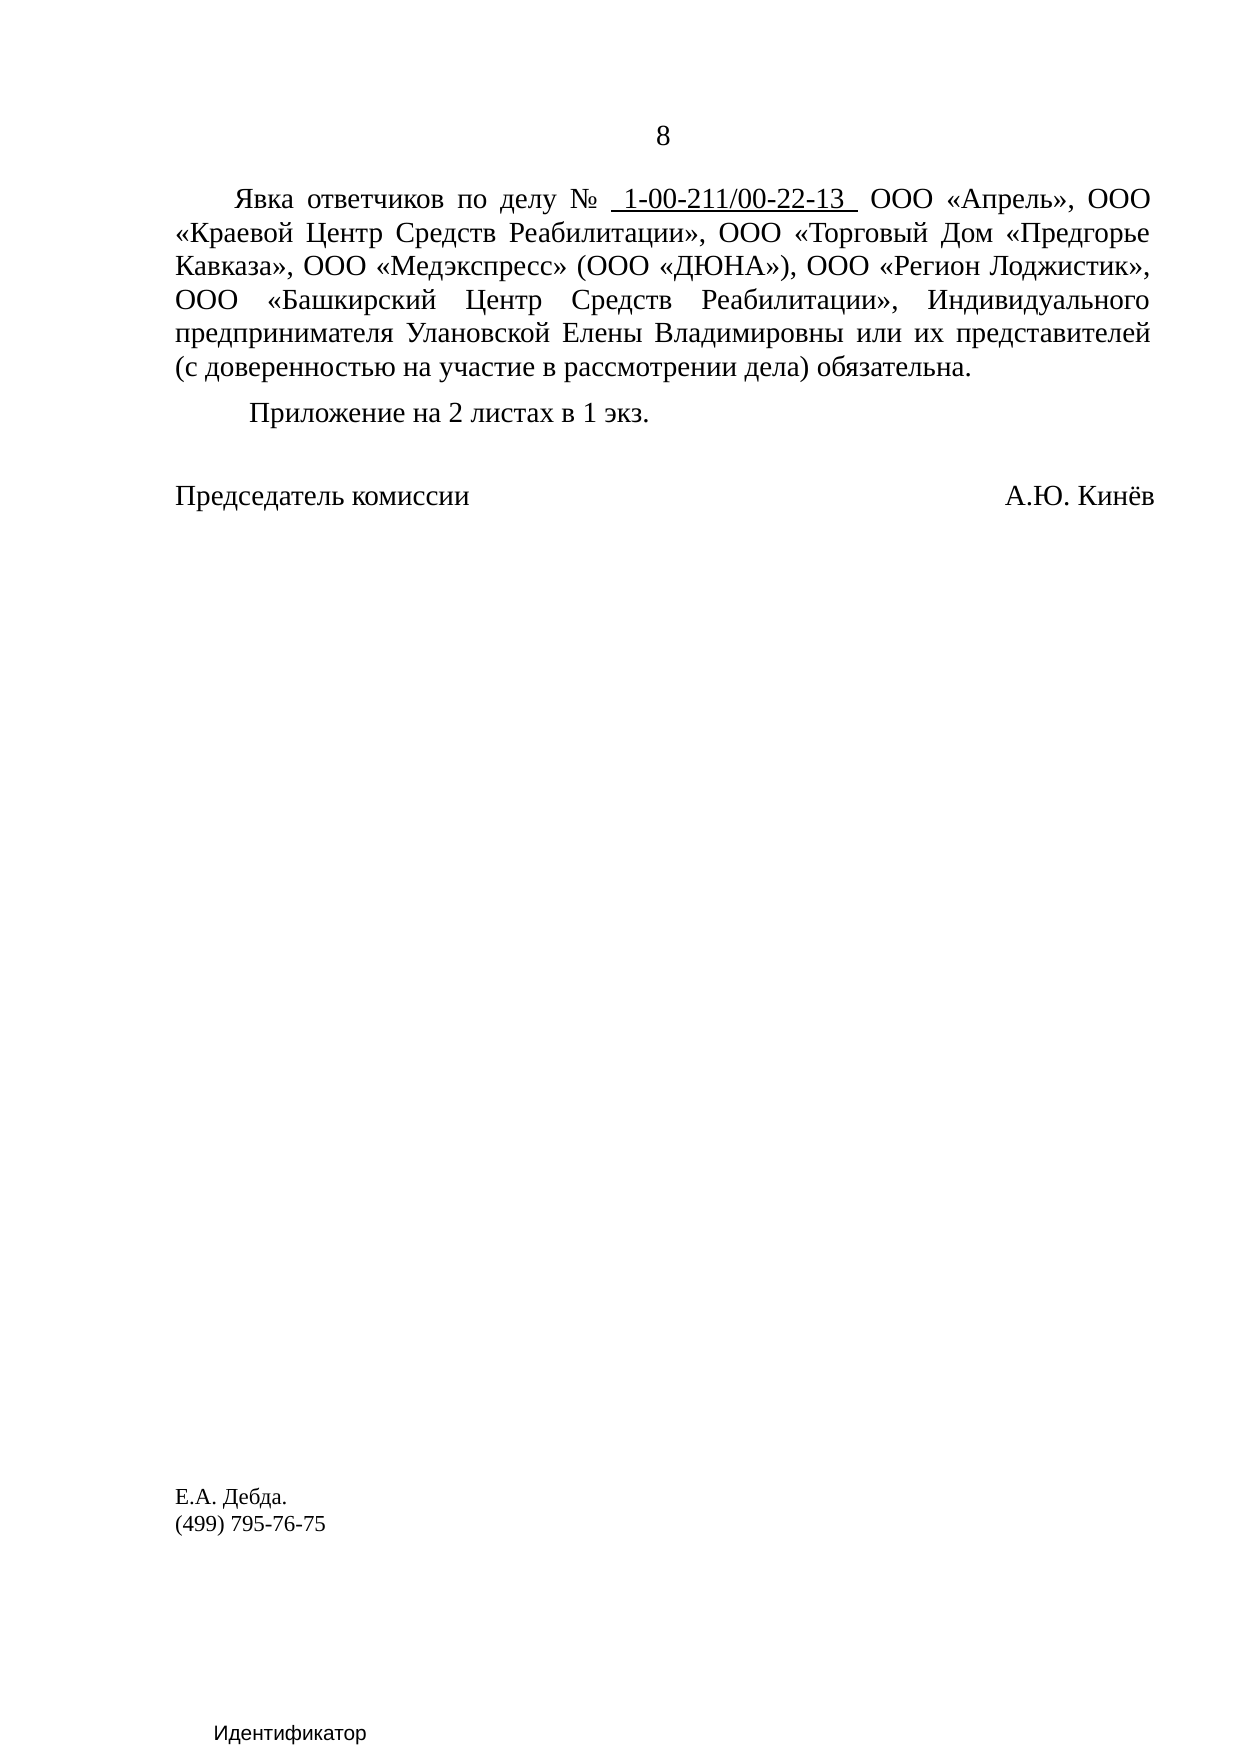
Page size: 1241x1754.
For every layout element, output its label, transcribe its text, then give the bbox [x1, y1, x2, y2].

text Е.А. Дебда. [175, 1483, 1151, 1510]
table_header А.Ю. Кинёв [831, 441, 1155, 512]
table_header [702, 441, 831, 512]
text (499) 795-76-75 [175, 1510, 1151, 1536]
text Явка ответчиков по делу № 1-00-211/00-22-13 ООО «Апрель», ООО «Краевой Центр Средств Реабилитации», ООО «Торговый Дом «Предгорье Кавказа», ООО «Медэкспресс» (ООО «ДЮНА»), ООО «Регион Лоджистик», ООО «Башкирский Центр Средств Реабилитации», Индивидуального предпринимателя Улановской Елены Владимировны или их представителей (с доверенностью на участие в рассмотрении дела) обязательна. [175, 181, 1151, 382]
text Приложение на 2 листах в 1 экз. [175, 395, 1151, 428]
table_header Председатель комиссии [175, 441, 702, 512]
